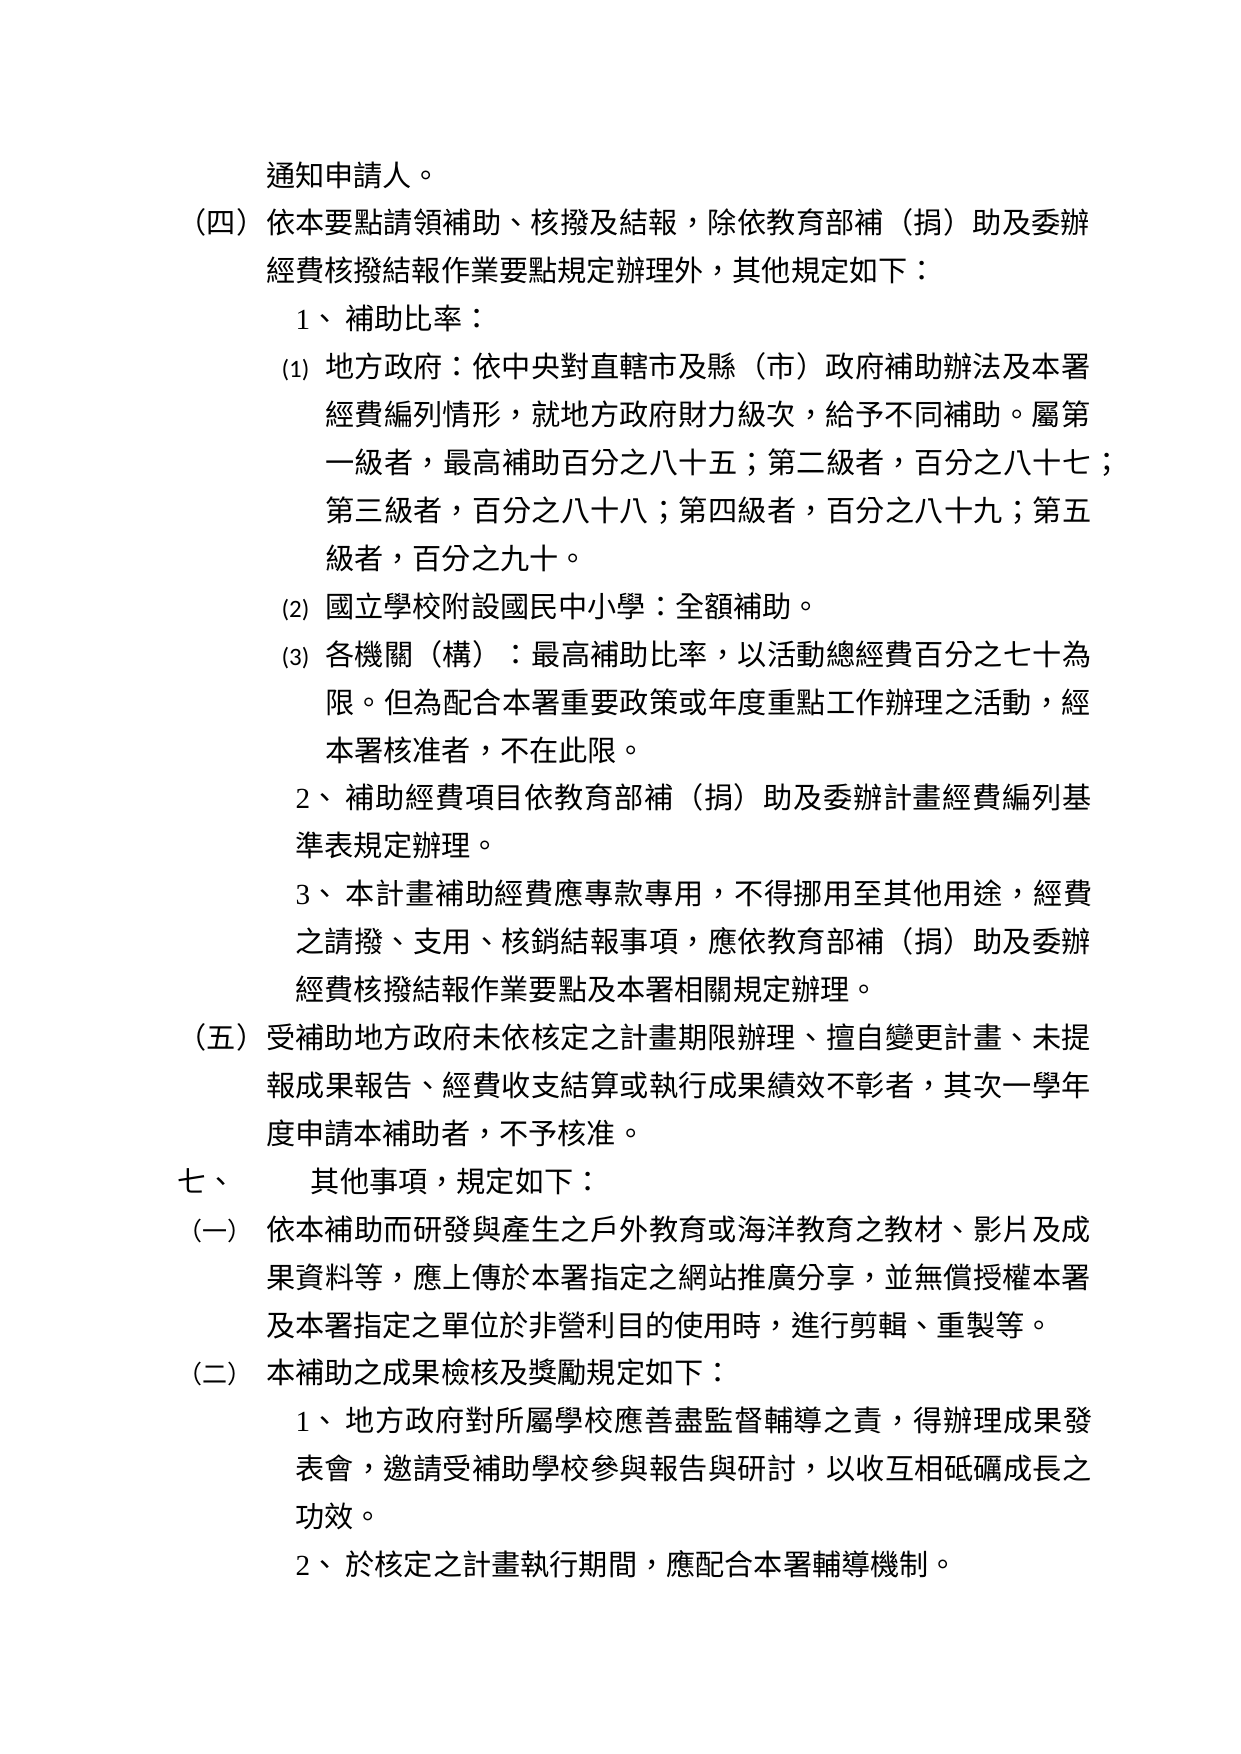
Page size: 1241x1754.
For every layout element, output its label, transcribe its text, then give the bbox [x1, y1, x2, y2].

list 各機關（構）：最高補助比率，以活動總經費百分之七十為限。但為配合本署重要政策或年度重點工作辦理之活動，經本署核准者，不在此限。 [281, 627, 1092, 771]
list 依本補助而研發與產生之戶外教育或海洋教育之教材、影片及成果資料等，應上傳於本署指定之網站推廣分享，並無償授權本署及本署指定之單位於非營利目的使用時，進行剪輯、重製等。 [177, 1202, 1092, 1346]
list 其他事項，規定如下： [177, 1154, 1092, 1202]
list 地方政府：依中央對直轄市及縣（市）政府補助辦法及本署經費編列情形，就地方政府財力級次，給予不同補助。屬第一級者，最高補助百分之八十五；第二級者，百分之八十七；第三級者，百分之八十八；第四級者，百分之八十九；第五級者，百分之九十。 [281, 339, 1092, 579]
list 通知申請人。 [177, 148, 1092, 196]
list 本補助之成果檢核及獎勵規定如下： [177, 1346, 1092, 1393]
list 於核定之計畫執行期間，應配合本署輔導機制。 [295, 1537, 1092, 1585]
list 國立學校附設國民中小學：全額補助。 [281, 579, 1092, 627]
list 本計畫補助經費應專款專用，不得挪用至其他用途，經費之請撥、支用、核銷結報事項，應依教育部補（捐）助及委辦經費核撥結報作業要點及本署相關規定辦理。 [295, 866, 1092, 1010]
list 補助經費項目依教育部補（捐）助及委辦計畫經費編列基準表規定辦理。 [295, 771, 1092, 866]
list 補助比率： [295, 291, 1092, 339]
list 地方政府對所屬學校應善盡監督輔導之責，得辦理成果發表會，邀請受補助學校參與報告與研討，以收互相砥礪成長之功效。 [295, 1393, 1092, 1537]
list 依本要點請領補助、核撥及結報，除依教育部補（捐）助及委辦經費核撥結報作業要點規定辦理外，其他規定如下： [177, 196, 1092, 291]
list 受補助地方政府未依核定之計畫期限辦理、擅自變更計畫、未提報成果報告、經費收支結算或執行成果績效不彰者，其次一學年度申請本補助者，不予核准。 [177, 1010, 1092, 1154]
